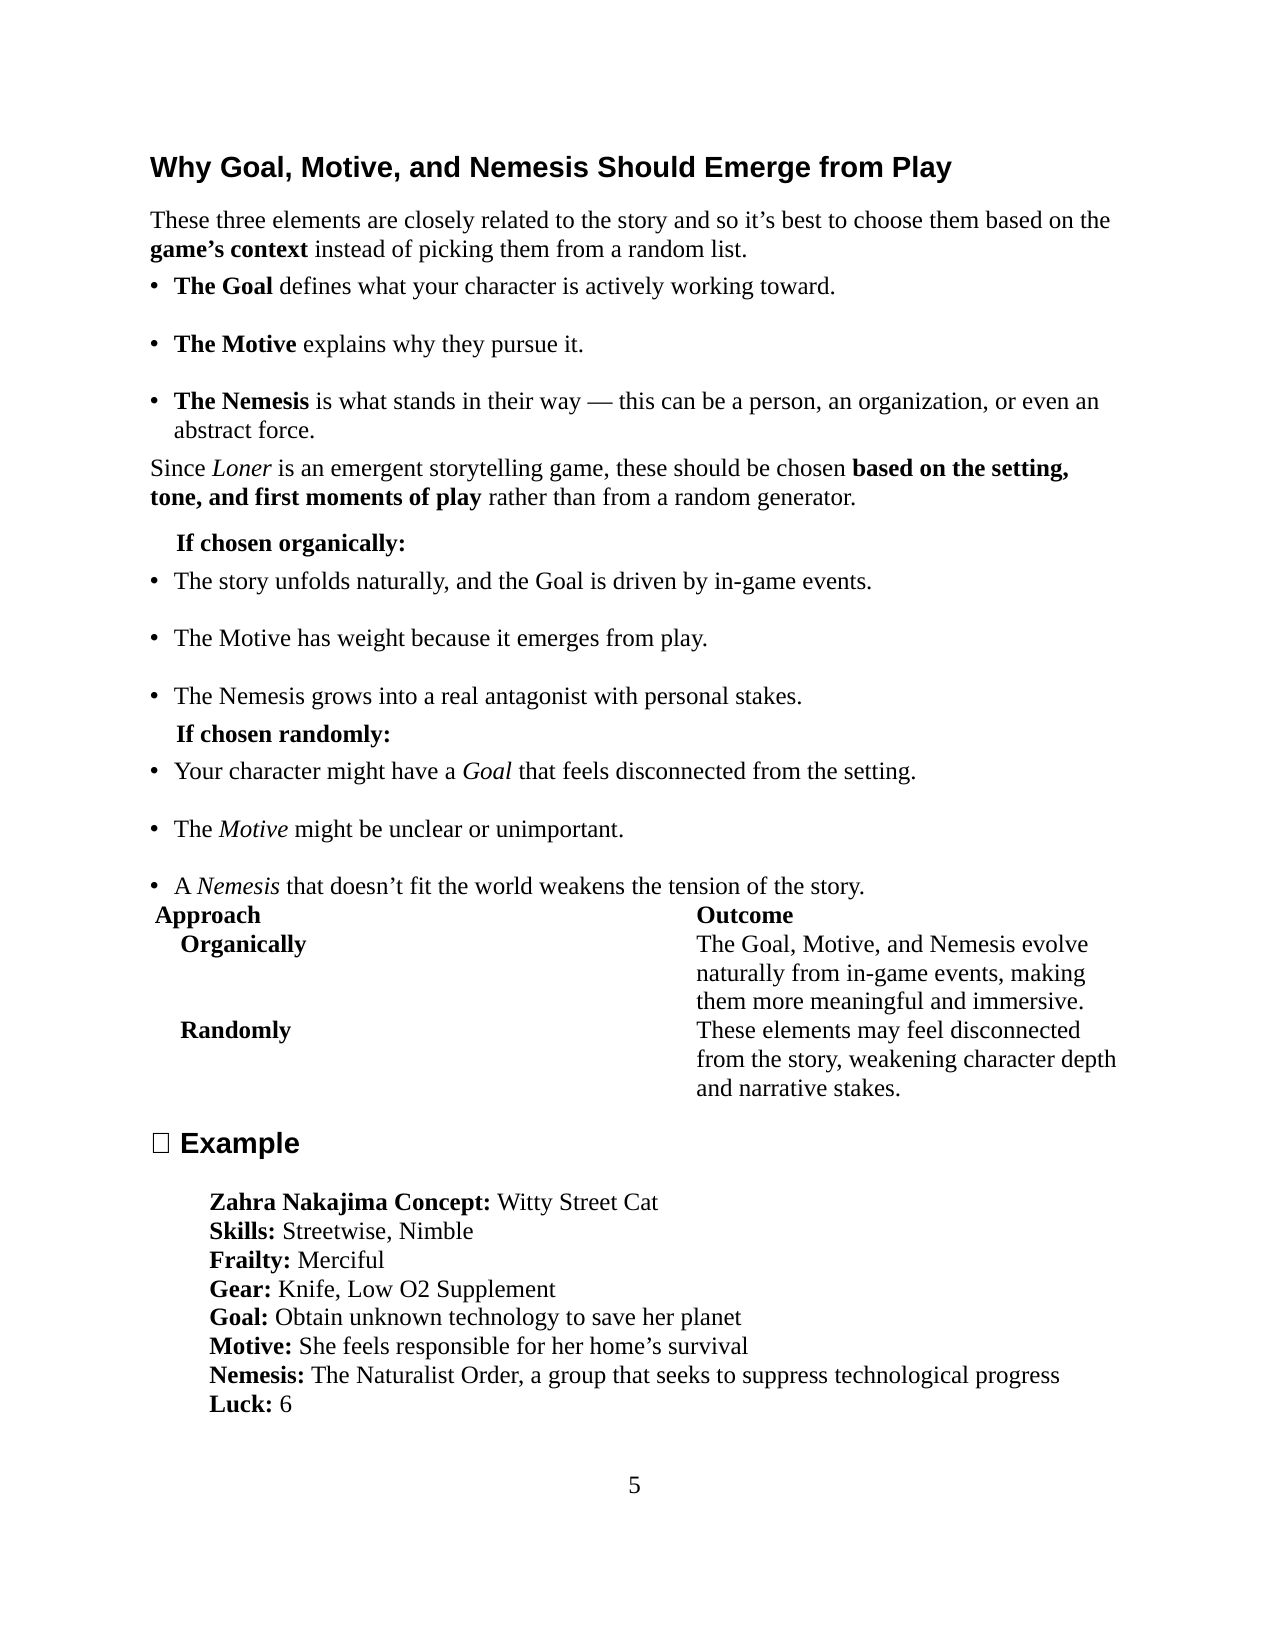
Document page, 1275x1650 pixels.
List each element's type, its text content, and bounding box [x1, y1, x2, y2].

table_header Outcome [692, 900, 1125, 929]
text ❌ If chosen randomly: [150, 719, 1125, 747]
table_cell The Goal, Motive, and Nemesis evolve naturally from in-game events, making them more meaningful and immersive. [692, 929, 1125, 1015]
subtitle 📌 Example [150, 1126, 1125, 1160]
text Zahra Nakajima Concept: Witty Street Cat Skills: Streetwise, Nimble Frailty: Merciful Gear: Knife, Low O2 Supplement Goal: Obtain unknown technology to save her planet Motive: She feels responsible for her home’s survival Nemesis: The Naturalist Order, a group that seeks to suppress technological progress Luck: 6 [209, 1187, 1066, 1417]
table_cell ❌ Randomly [150, 1015, 692, 1101]
subtitle Why Goal, Motive, and Nemesis Should Emerge from Play [150, 150, 1125, 183]
list The Nemesis is what stands in their way — this can be a person, an organization, or even an abstract force. [150, 386, 1125, 444]
table_cell ✅ Organically [150, 929, 692, 1015]
list A Nemesis that doesn’t fit the world weakens the tension of the story. [150, 871, 1125, 900]
text Since Loner is an emergent storytelling game, these should be chosen based on the setting, tone, and first moments of play rather than from a random generator. [150, 453, 1125, 510]
list The Motive might be unclear or unimportant. [150, 814, 1125, 871]
list The story unfolds naturally, and the Goal is driven by in-game events. [150, 566, 1125, 623]
text These three elements are closely related to the story and so it’s best to choose them based on the game’s context instead of picking them from a random list. [150, 205, 1125, 262]
table_header Approach [150, 900, 692, 929]
text ✅ If chosen organically: [150, 528, 1125, 557]
list The Goal defines what your character is actively working toward. [150, 271, 1125, 329]
list The Nemesis grows into a real antagonist with personal stakes. [150, 681, 1125, 710]
list The Motive has weight because it emerges from play. [150, 623, 1125, 681]
table_cell These elements may feel disconnected from the story, weakening character depth and narrative stakes. [692, 1015, 1125, 1101]
list Your character might have a Goal that feels disconnected from the setting. [150, 756, 1125, 814]
list The Motive explains why they pursue it. [150, 329, 1125, 386]
